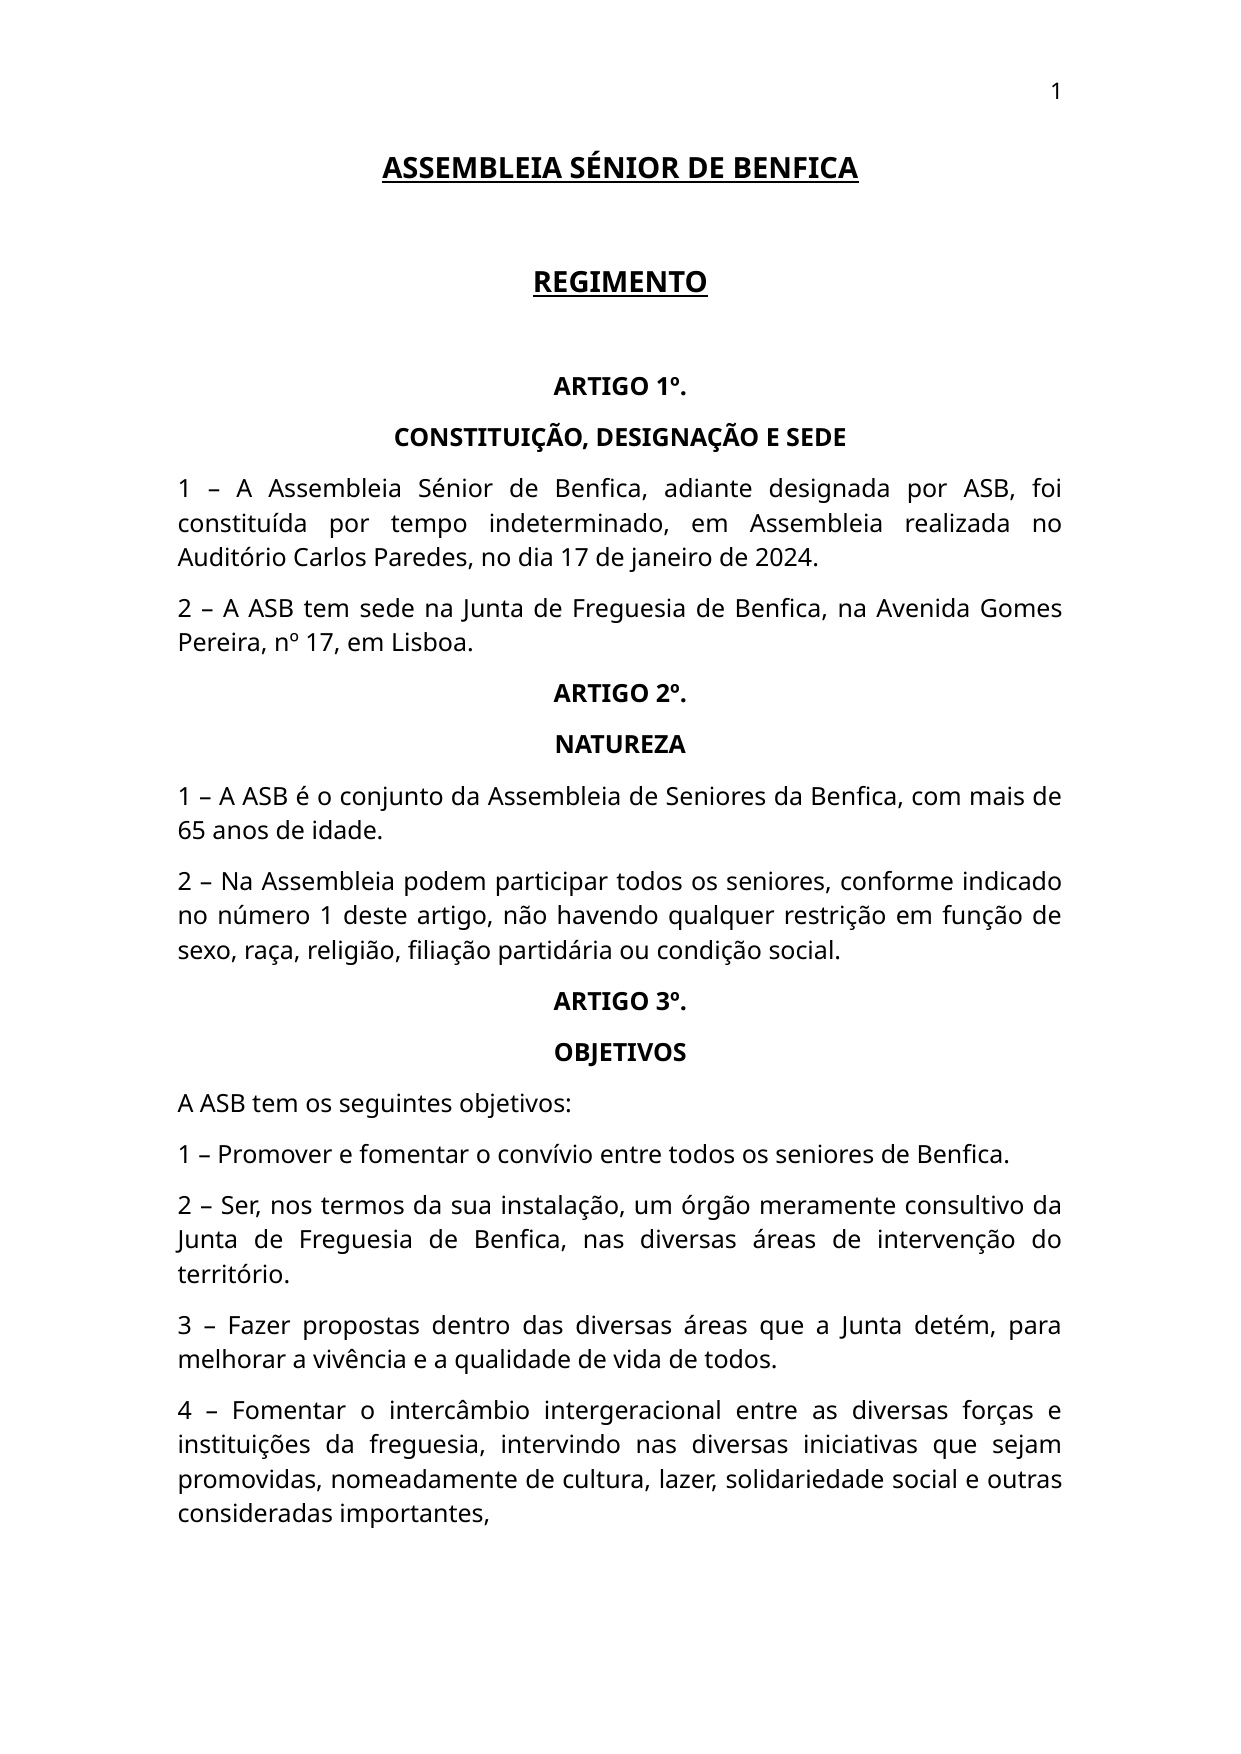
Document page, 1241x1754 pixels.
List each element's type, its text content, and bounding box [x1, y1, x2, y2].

text OBJETIVOS [177, 1034, 1063, 1068]
text 1 – Promover e fomentar o convívio entre todos os seniores de Benfica. [177, 1136, 1063, 1171]
text ARTIGO 3º. [177, 983, 1063, 1017]
text 2 – A ASB tem sede na Junta de Freguesia de Benfica, na Avenida Gomes Pereira, nº 17, em Lisboa. [177, 591, 1063, 659]
text NATUREZA [177, 727, 1063, 761]
text A ASB tem os seguintes objetivos: [177, 1085, 1063, 1119]
text REGIMENTO [177, 261, 1063, 301]
text ASSEMBLEIA SÉNIOR DE BENFICA [177, 148, 1063, 187]
text ARTIGO 2º. [177, 676, 1063, 710]
text CONSTITUIÇÃO, DESIGNAÇÃO E SEDE [177, 420, 1063, 454]
text 2 – Na Assembleia podem participar todos os seniores, conforme indicado no número 1 deste artigo, não havendo qualquer restrição em função de sexo, raça, religião, filiação partidária ou condição social. [177, 863, 1063, 966]
text 1 – A ASB é o conjunto da Assembleia de Seniores da Benfica, com mais de 65 anos de idade. [177, 778, 1063, 847]
text 4 – Fomentar o intercâmbio intergeracional entre as diversas forças e instituições da freguesia, intervindo nas diversas iniciativas que sejam promovidas, nomeadamente de cultura, lazer, solidariedade social e outras consideradas importantes, [177, 1393, 1063, 1530]
text ARTIGO 1º. [177, 369, 1063, 403]
text 3 – Fazer propostas dentro das diversas áreas que a Junta detém, para melhorar a vivência e a qualidade de vida de todos. [177, 1307, 1063, 1376]
text 2 – Ser, nos termos da sua instalação, um órgão meramente consultivo da Junta de Freguesia de Benfica, nas diversas áreas de intervenção do território. [177, 1187, 1063, 1290]
text 1 – A Assembleia Sénior de Benfica, adiante designada por ASB, foi constituída por tempo indeterminado, em Assembleia realizada no Auditório Carlos Paredes, no dia 17 de janeiro de 2024. [177, 471, 1063, 574]
